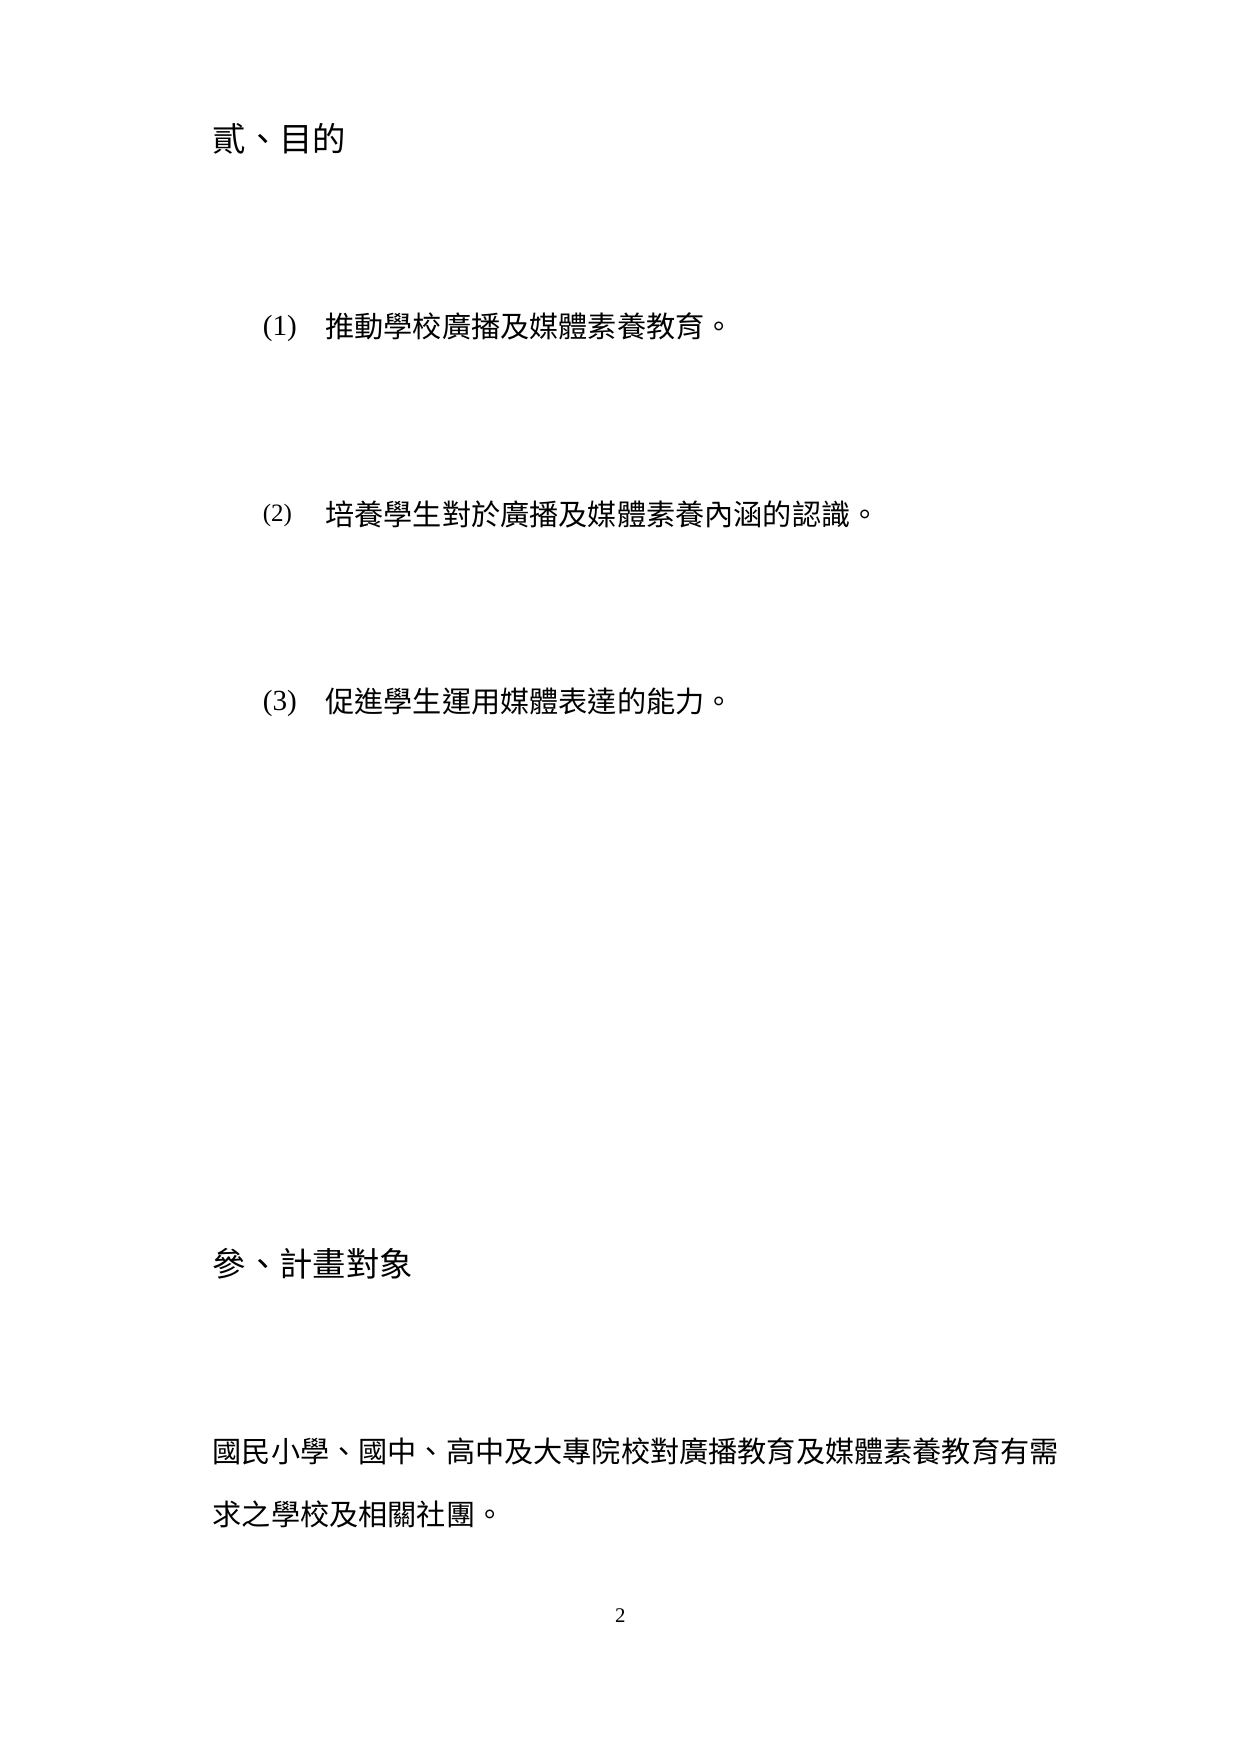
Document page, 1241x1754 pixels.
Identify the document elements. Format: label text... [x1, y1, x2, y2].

list 促進學生運用媒體表達的能力。 [263, 658, 1078, 721]
text 國民小學、國中、高中及大專院校對廣播教育及媒體素養教育有需求之學校及相關社團。 [212, 1408, 1078, 1533]
list 目的 [212, 96, 1078, 158]
list 計畫對象 [212, 1221, 1078, 1283]
list 推動學校廣播及媒體素養教育。 [263, 283, 1078, 346]
list 培養學生對於廣播及媒體素養內涵的認識。 [263, 471, 1078, 533]
